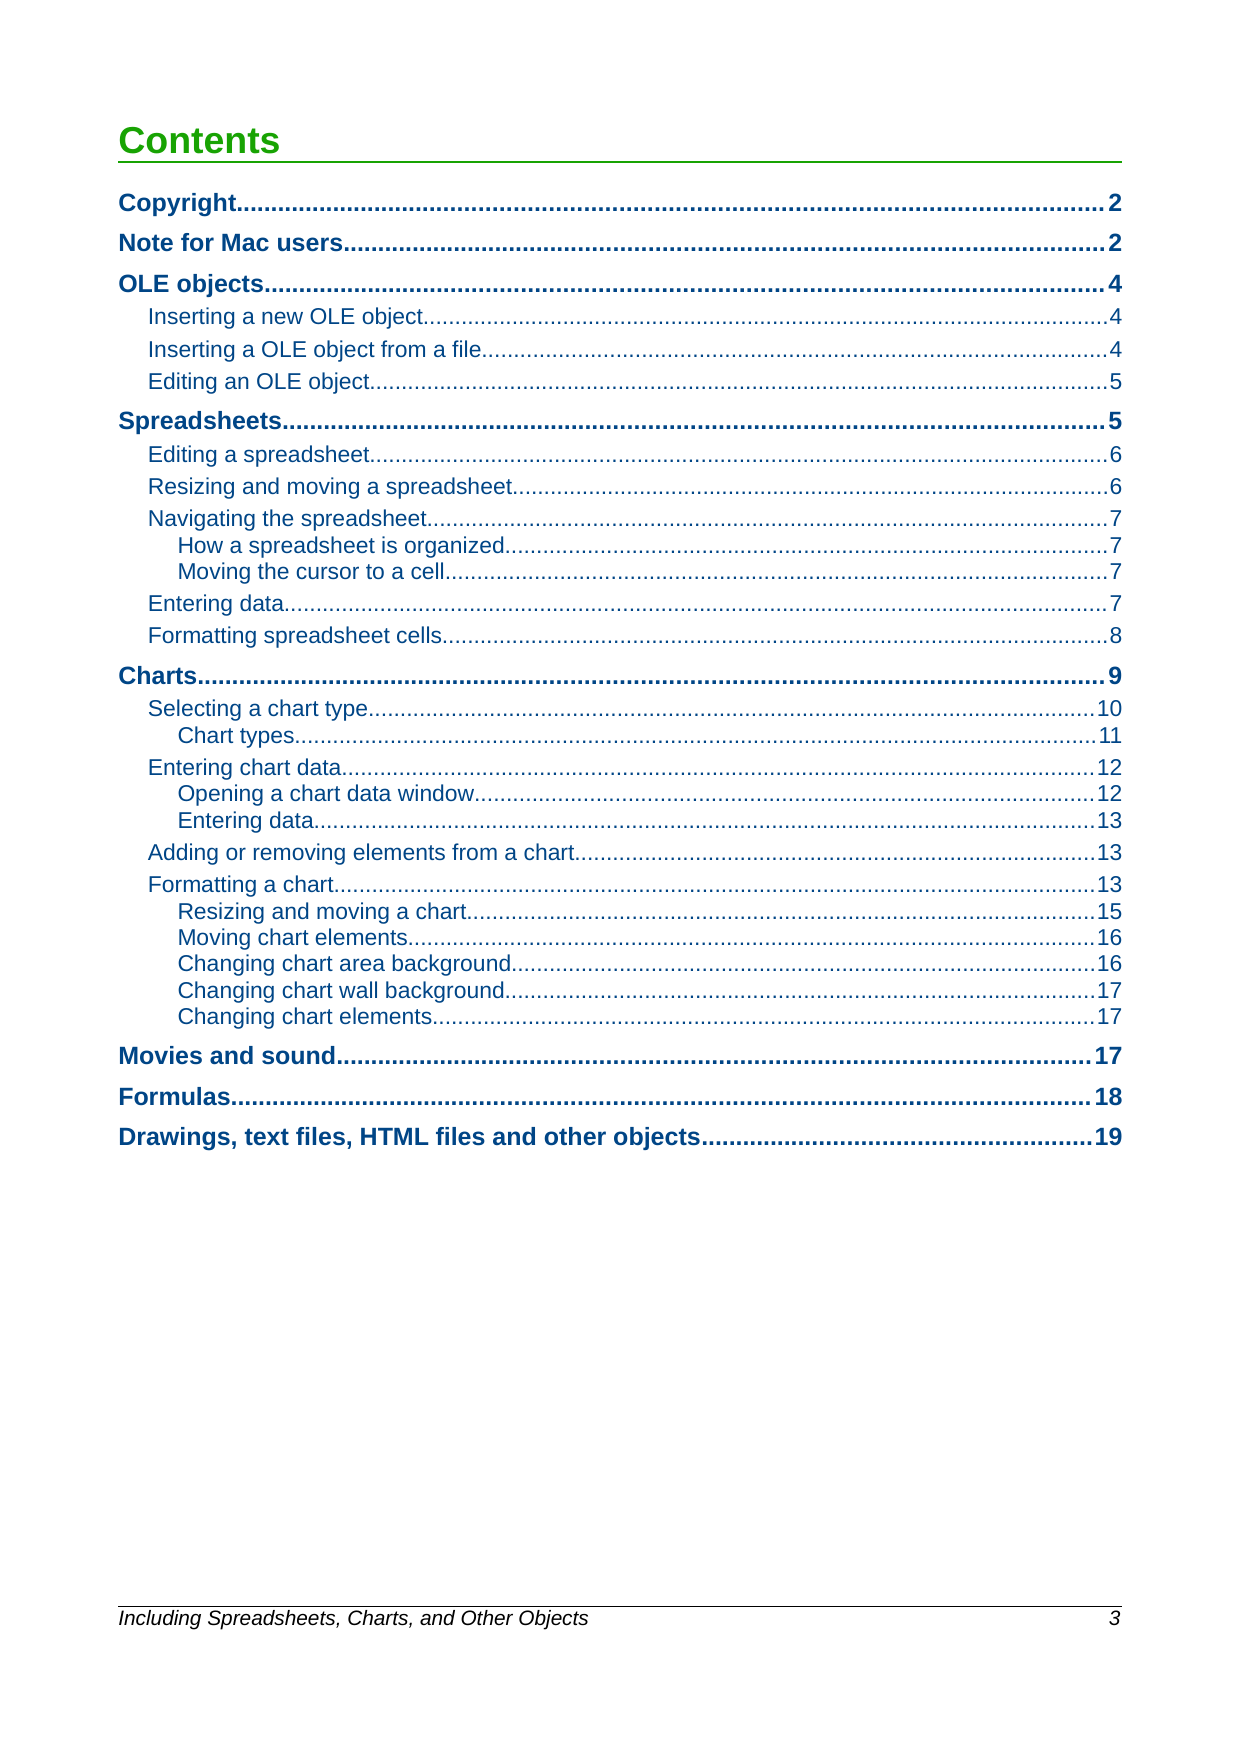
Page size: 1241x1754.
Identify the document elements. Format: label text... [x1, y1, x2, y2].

text Spreadsheets 5 [118, 406, 1122, 435]
text Opening a chart data window 12 [177, 780, 1122, 807]
text Moving the cursor to a cell 7 [177, 558, 1122, 584]
text Charts 9 [118, 661, 1122, 689]
text Adding or removing elements from a chart 13 [148, 839, 1122, 865]
text Editing a spreadsheet 6 [148, 441, 1122, 467]
text Inserting a new OLE object 4 [148, 303, 1122, 329]
text Note for Mac users 2 [118, 228, 1122, 257]
text Resizing and moving a chart 15 [177, 898, 1122, 924]
text Drawings, text files, HTML files and other objects 19 [118, 1122, 1122, 1151]
text Entering data 7 [148, 590, 1122, 617]
text Editing an OLE object 5 [148, 368, 1122, 394]
text Entering chart data 12 [148, 754, 1122, 780]
text Chart types 11 [177, 722, 1122, 748]
text Copyright 2 [118, 187, 1122, 216]
text Navigating the spreadsheet 7 [148, 505, 1122, 532]
text How a spreadsheet is organized 7 [177, 532, 1122, 558]
text Entering data 13 [177, 807, 1122, 833]
text Inserting a OLE object from a file 4 [148, 336, 1122, 362]
text Changing chart elements 17 [177, 1003, 1122, 1029]
text Formatting spreadsheet cells 8 [148, 622, 1122, 649]
text Changing chart area background 16 [177, 950, 1122, 977]
text Resizing and moving a spreadsheet 6 [148, 473, 1122, 499]
text Formatting a chart 13 [148, 871, 1122, 898]
text Selecting a chart type 10 [148, 695, 1122, 722]
text Changing chart wall background 17 [177, 977, 1122, 1003]
text Contents [118, 118, 1122, 161]
text Movies and sound 17 [118, 1041, 1122, 1070]
text Moving chart elements 16 [177, 924, 1122, 950]
text Formulas 18 [118, 1082, 1122, 1110]
text OLE objects 4 [118, 268, 1122, 297]
